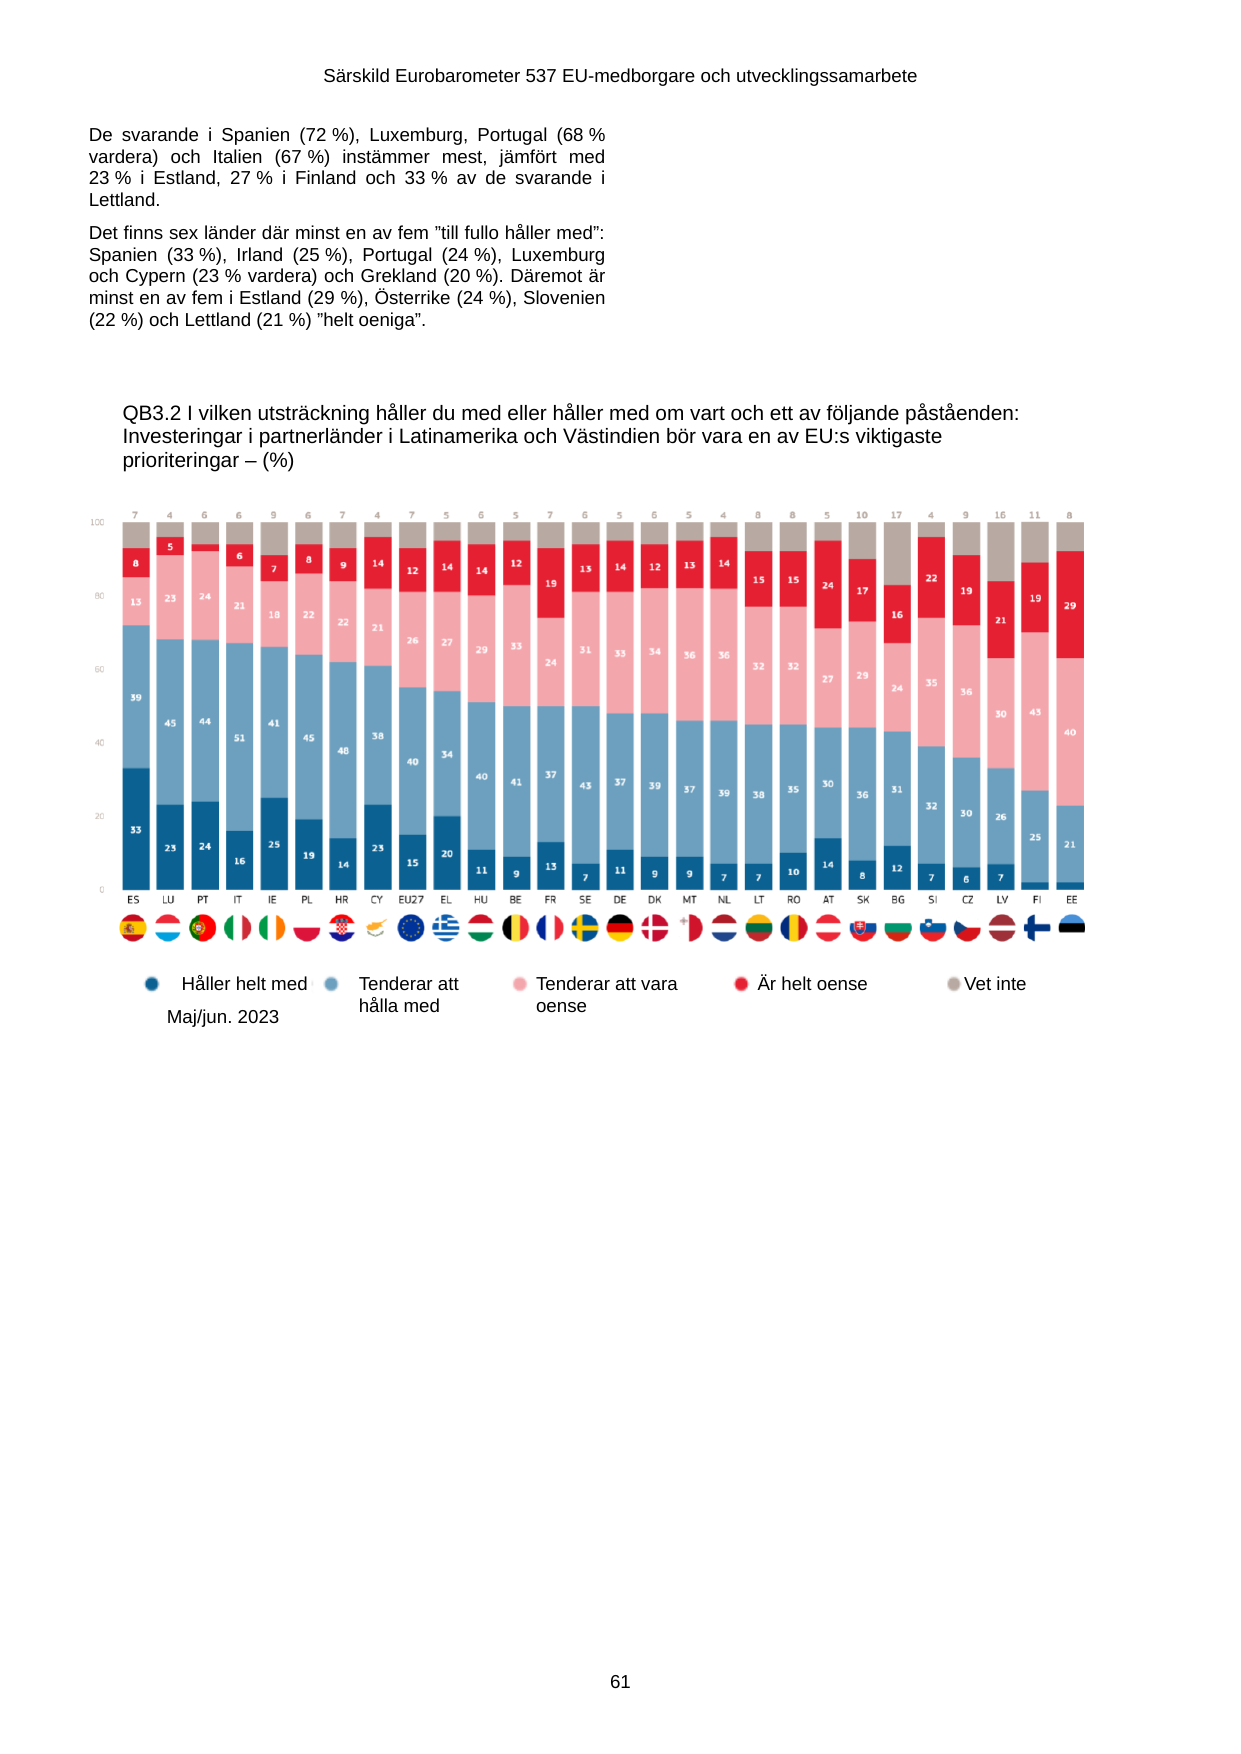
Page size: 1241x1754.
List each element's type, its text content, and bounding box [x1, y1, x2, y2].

text Det finns sex länder där minst en av fem ”till fullo håller med”: Spanien (33 %), Irland (25 %), Portugal (24 %), Luxemburg och Cypern (23 % vardera) och Grekland (20 %). Däremot är minst en av fem i Estland (29 %), Österrike (24 %), Slovenien (22 %) och Lettland (21 %) ”helt oeniga”. [88, 222, 605, 330]
picture [539, 1003, 544, 1011]
picture [83, 503, 1097, 1012]
text De svarande i Spanien (72 %), Luxemburg, Portugal (68 % vardera) och Italien (67 %) instämmer mest, jämfört med 23 % i Estland, 27 % i Finland och 33 % av de svarande i Lettland. [88, 124, 605, 210]
